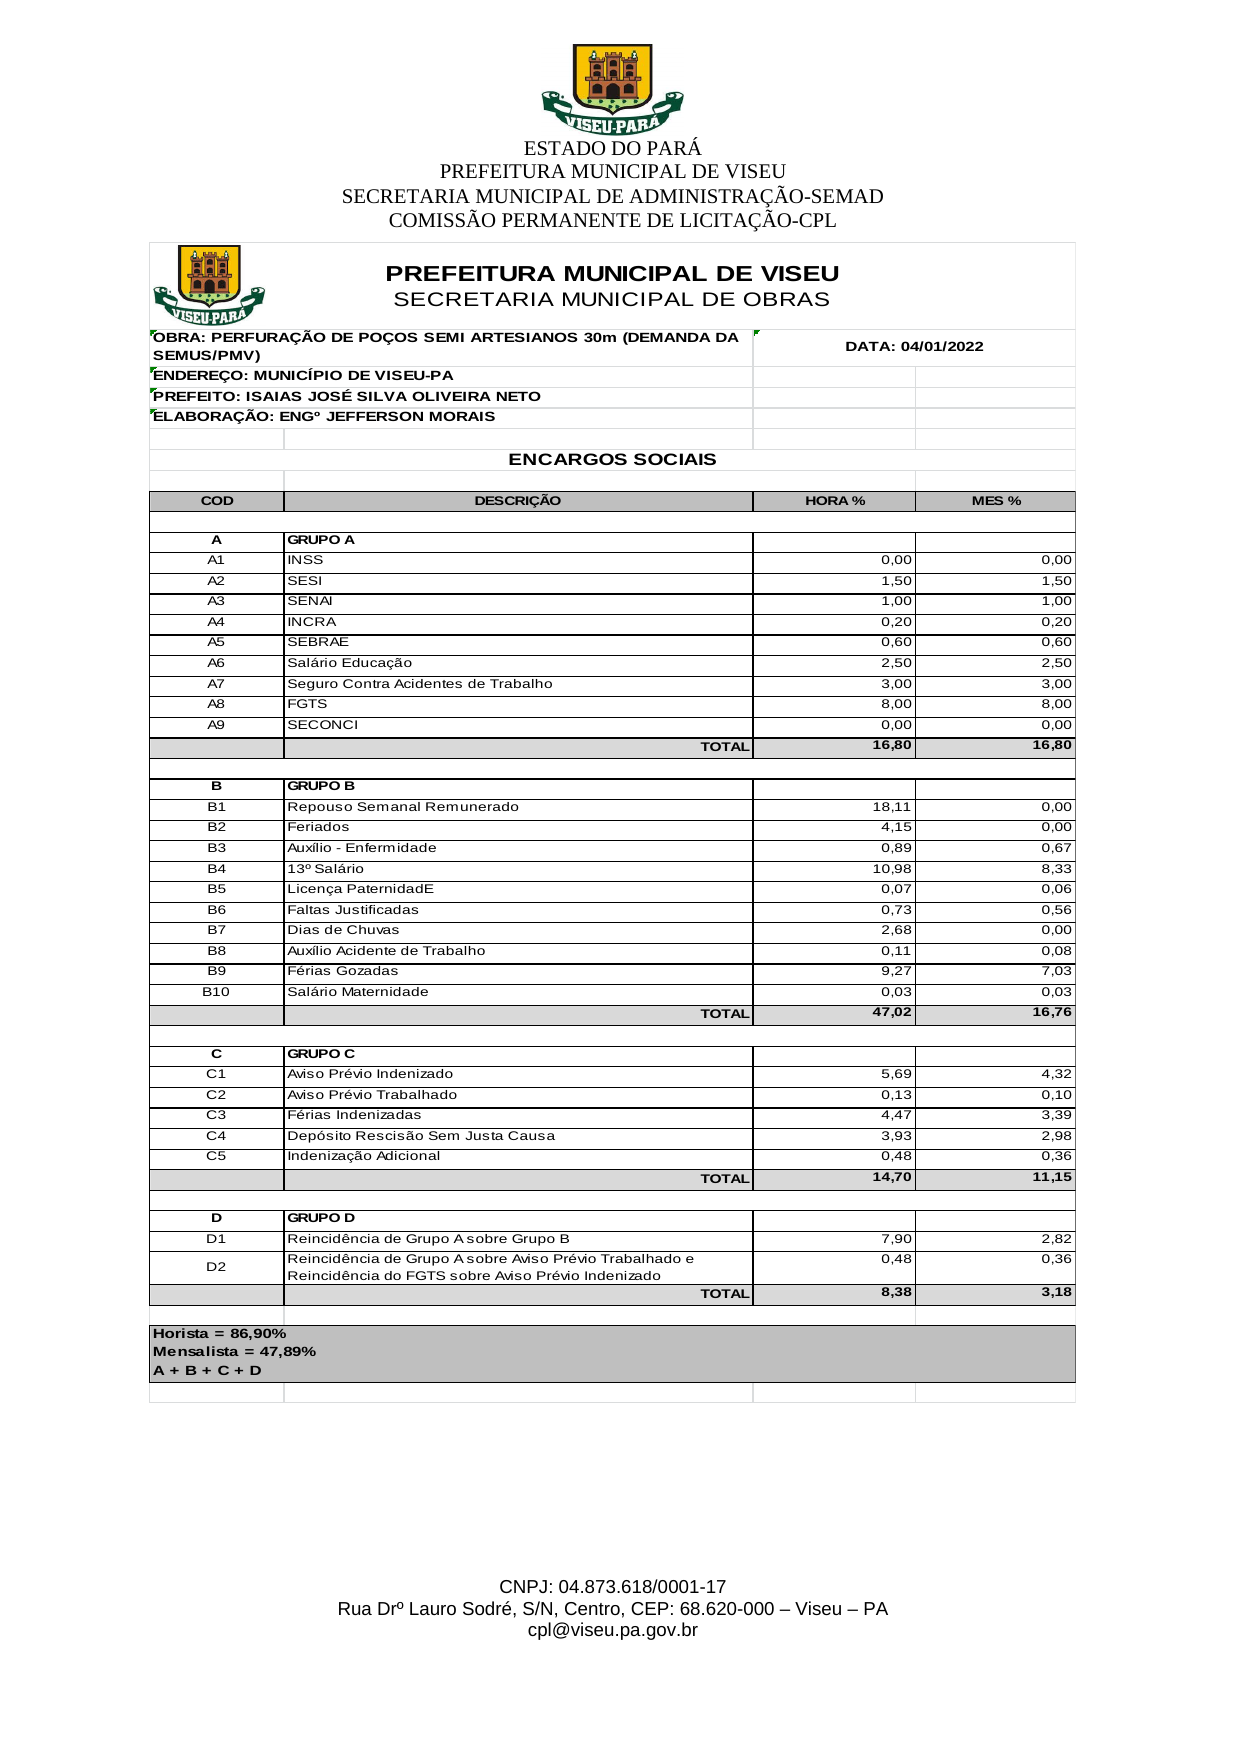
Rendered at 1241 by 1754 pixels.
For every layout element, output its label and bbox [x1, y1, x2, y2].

picture [541, 44, 685, 136]
